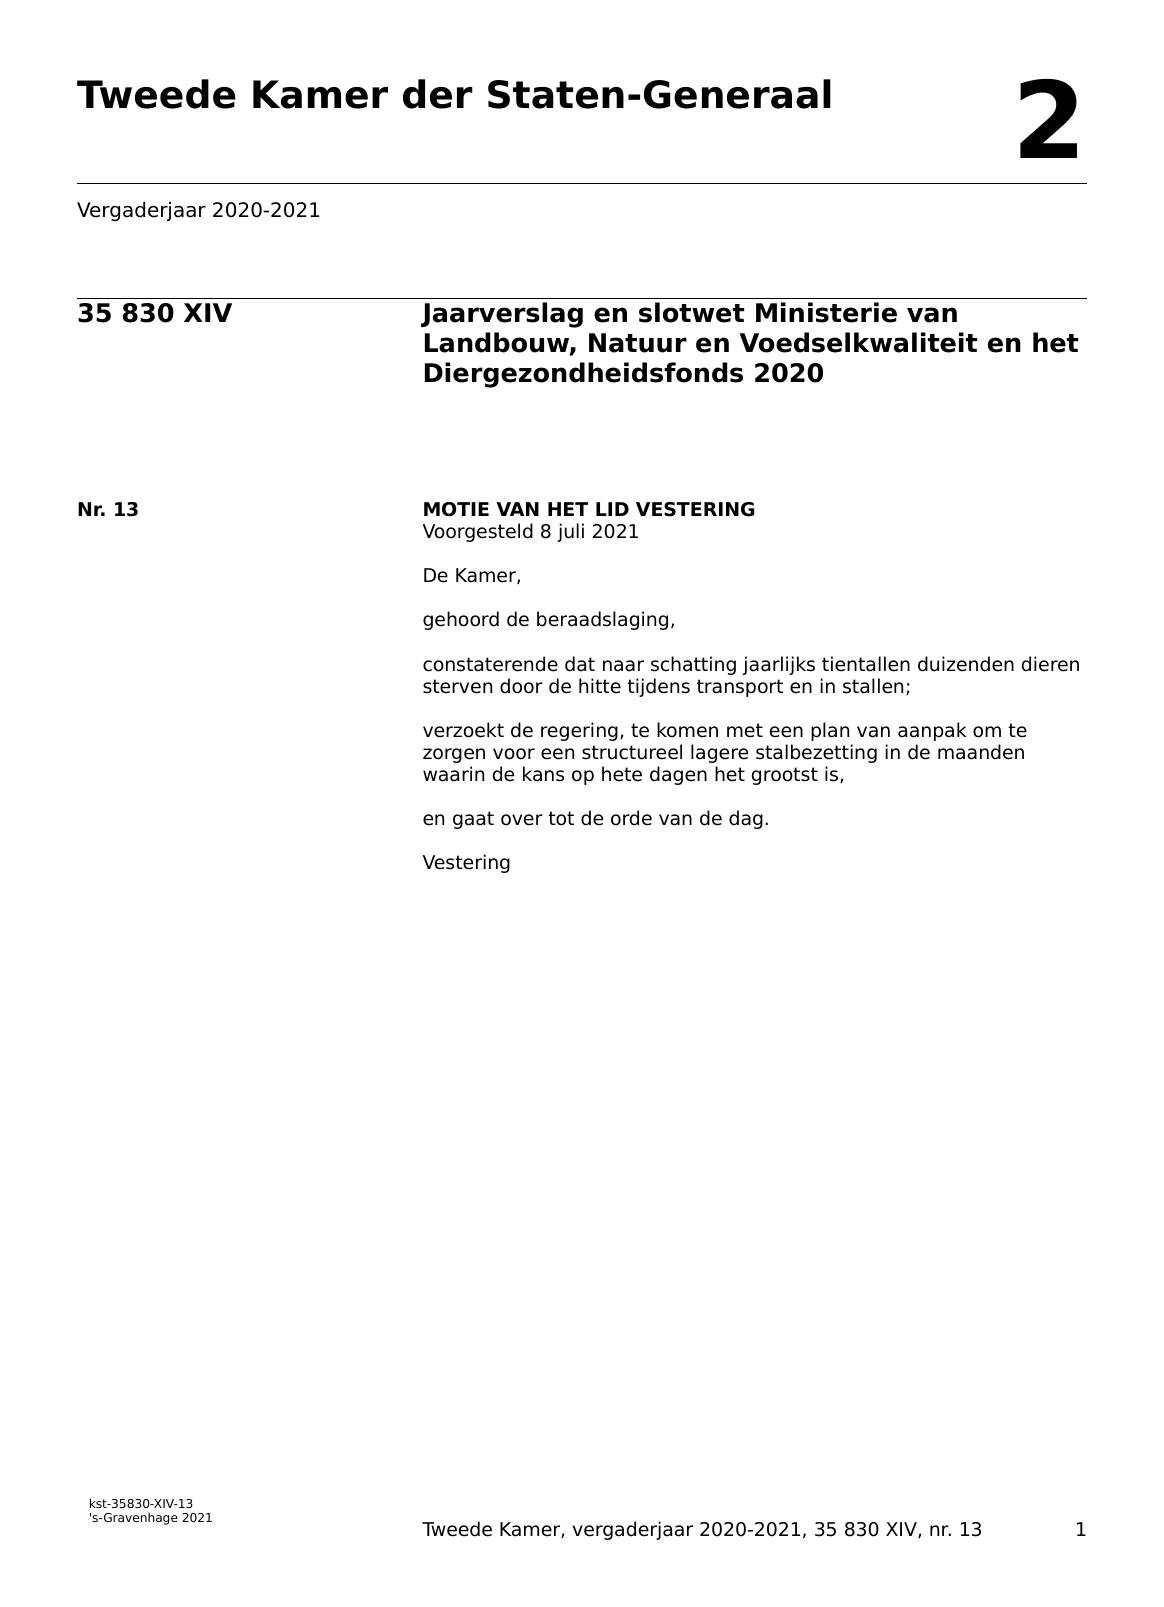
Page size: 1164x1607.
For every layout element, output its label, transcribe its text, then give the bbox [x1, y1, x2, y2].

text Voorgesteld 8 juli 2021 [422, 521, 1087, 543]
table_header Tweede Kamer der Staten-Generaal [77, 59, 886, 183]
table_header 2 [886, 59, 1087, 183]
text constaterende dat naar schatting jaarlijks tientallen duizenden dieren sterven door de hitte tijdens transport en in stallen; [422, 653, 1087, 697]
text 's-Gravenhage 2021 [88, 1511, 323, 1525]
text verzoekt de regering, te komen met een plan van aanpak om te zorgen voor een structureel lagere stalbezetting in de maanden waarin de kans op hete dagen het grootst is, [422, 720, 1087, 786]
text en gaat over tot de orde van de dag. [422, 808, 1087, 830]
text De Kamer, [422, 565, 1087, 587]
text gehoord de beraadslaging, [422, 609, 1087, 631]
text Vestering [422, 852, 1087, 874]
text kst-35830-XIV-13 [88, 1497, 323, 1511]
subtitle 35 830 XIV Jaarverslag en slotwet Ministerie van Landbouw, Natuur en Voedselkwaliteit en het Diergezondheidsfonds 2020 [77, 299, 1087, 388]
subtitle Nr. 13 MOTIE VAN HET LID VESTERING [77, 499, 1087, 521]
table_cell Vergaderjaar 2020-2021 [77, 184, 1087, 298]
